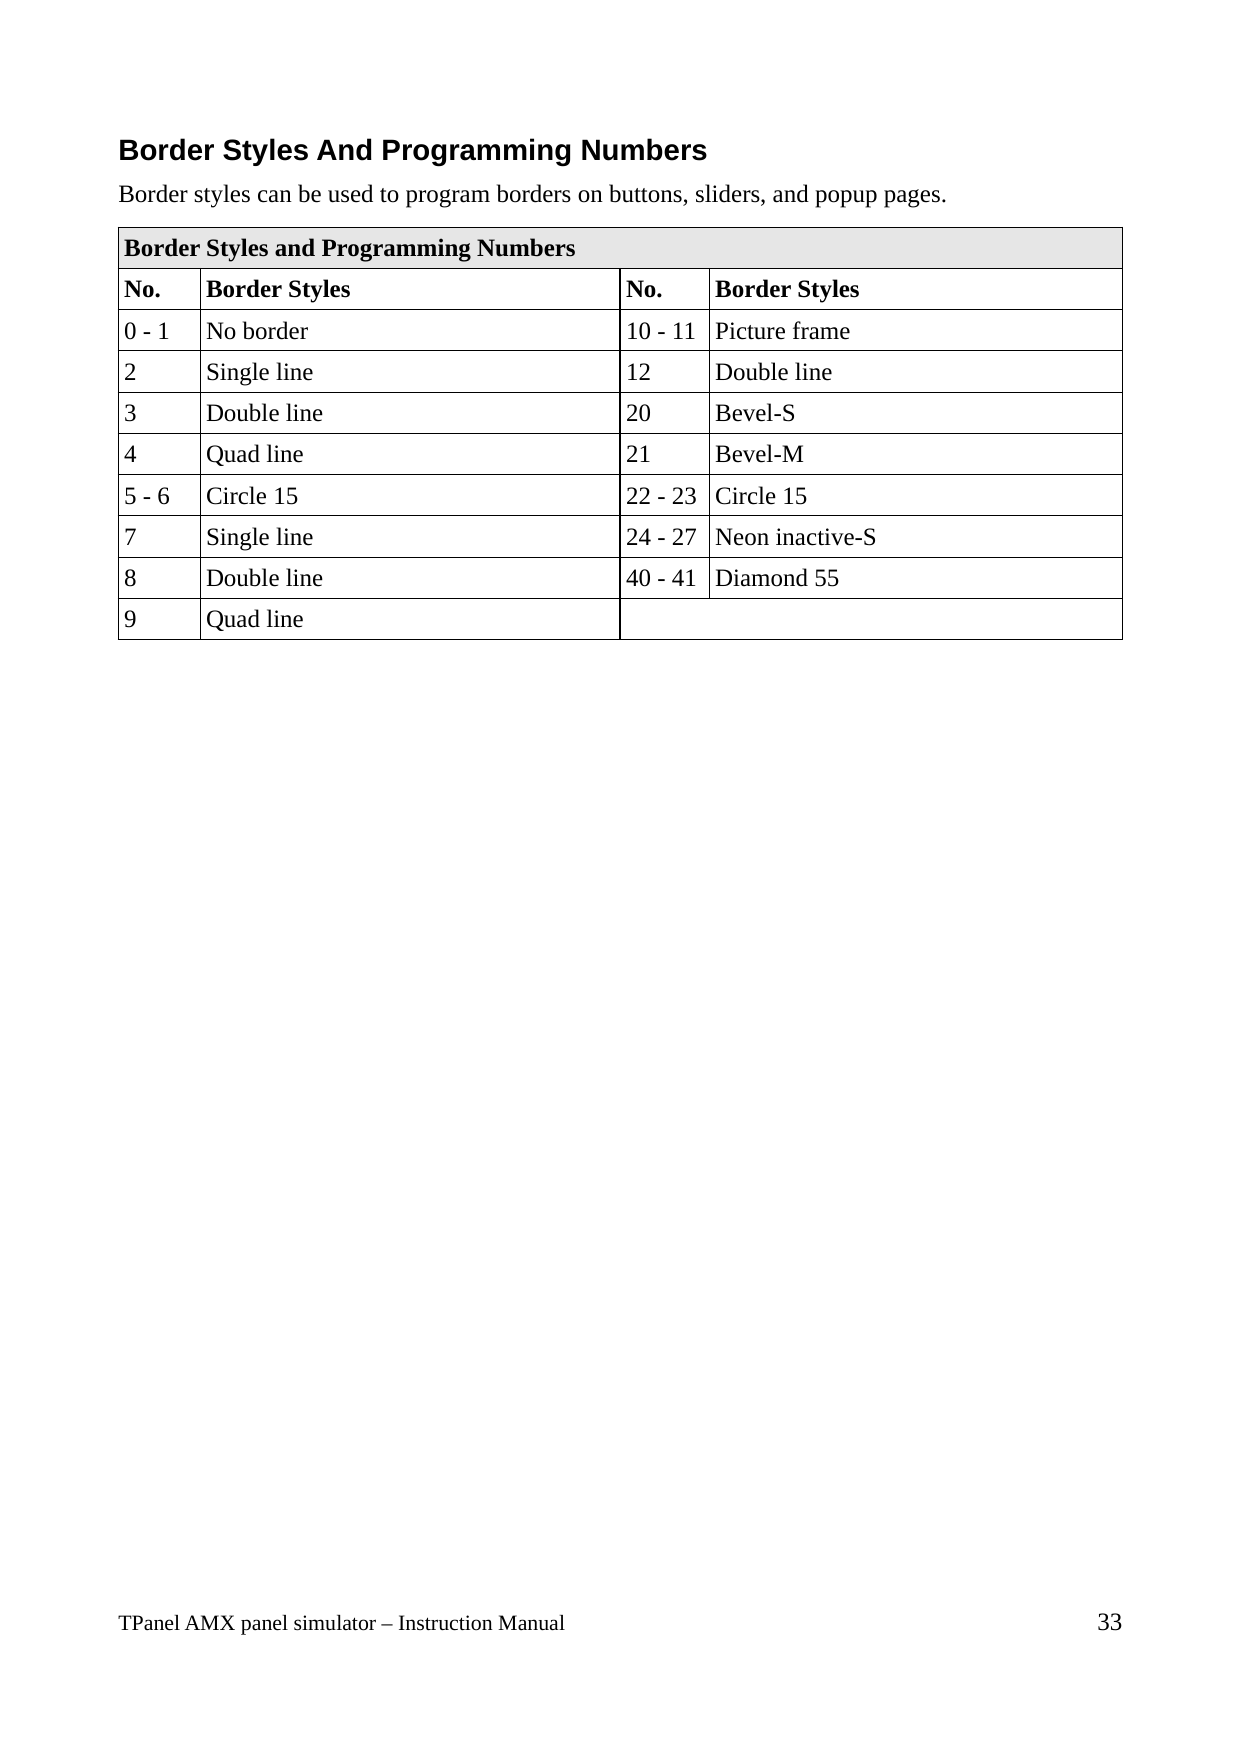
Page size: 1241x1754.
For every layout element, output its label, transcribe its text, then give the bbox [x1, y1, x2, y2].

table_cell 3 [119, 393, 200, 433]
table_cell 24 - 27 [621, 516, 709, 557]
table_header Border Styles and Programming Numbers [119, 228, 1122, 268]
table_cell 7 [119, 516, 200, 557]
table_cell 8 [119, 558, 200, 598]
table_cell 4 [119, 434, 200, 474]
table_cell 12 [621, 351, 709, 392]
table_cell Border Styles [710, 269, 1122, 309]
table_cell Circle 15 [201, 475, 619, 515]
table_cell Double line [201, 558, 619, 598]
table_cell Quad line [201, 599, 619, 639]
table_cell Bevel-S [710, 393, 1122, 433]
table_cell 22 - 23 [621, 475, 709, 515]
subtitle Border Styles And Programming Numbers [118, 133, 1122, 166]
table_cell 0 - 1 [119, 310, 200, 350]
text Border styles can be used to program borders on buttons, sliders, and popup pages. [118, 179, 1122, 208]
table_cell 40 - 41 [621, 558, 709, 598]
table_cell Quad line [201, 434, 619, 474]
table_cell Border Styles [201, 269, 619, 309]
table_cell No border [201, 310, 619, 350]
table_cell Circle 15 [710, 475, 1122, 515]
table_cell Picture frame [710, 310, 1122, 350]
table_cell Single line [201, 351, 619, 392]
table_cell 5 - 6 [119, 475, 200, 515]
table_cell 20 [621, 393, 709, 433]
table_cell Double line [201, 393, 619, 433]
table_cell Neon inactive-S [710, 516, 1122, 557]
table_cell 9 [119, 599, 200, 639]
table_cell 21 [621, 434, 709, 474]
table_cell Diamond 55 [710, 558, 1122, 598]
table_cell No. [621, 269, 709, 309]
table_cell Bevel-M [710, 434, 1122, 474]
table_cell 2 [119, 351, 200, 392]
table_cell Single line [201, 516, 619, 557]
table_cell [621, 599, 1122, 639]
table_cell 10 - 11 [621, 310, 709, 350]
table_cell No. [119, 269, 200, 309]
table_cell Double line [710, 351, 1122, 392]
